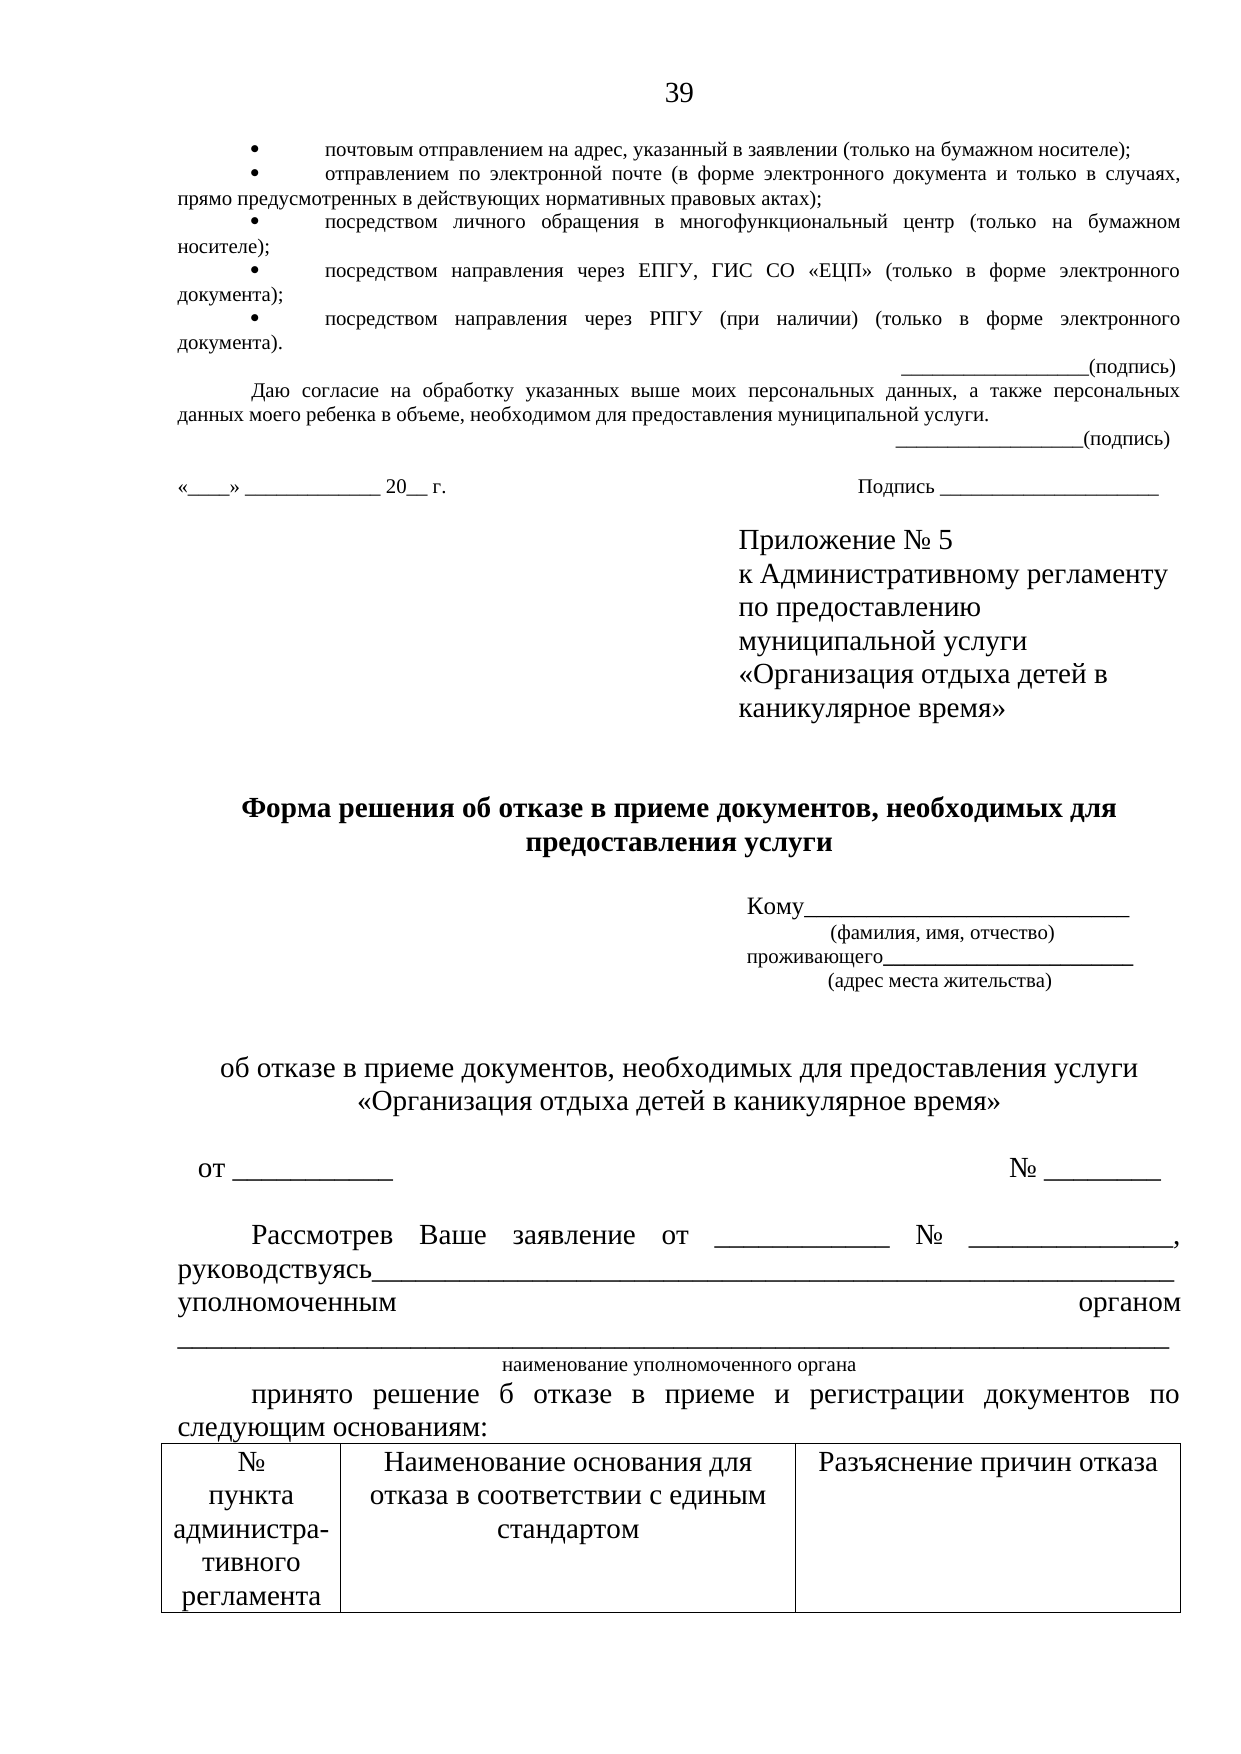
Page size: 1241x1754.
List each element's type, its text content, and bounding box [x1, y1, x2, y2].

text Приложение № 5 [738, 522, 1181, 556]
text Даю согласие на обработку указанных выше моих персональных данных, а также персональных данных моего ребенка в объеме, необходимом для предоставления муниципальной услуги. [177, 378, 1181, 426]
table_header Разъяснение причин отказа [796, 1444, 1180, 1612]
list посредством направления через РПГУ (при наличии) (только в форме электронного документа). [177, 306, 1181, 354]
text «Организация отдыха детей в каникулярное время» [738, 656, 1181, 723]
list посредством личного обращения в многофункциональный центр (только на бумажном носителе); [177, 209, 1181, 258]
text __________________(подпись) [812, 426, 1181, 450]
text от ___________ № ________ [177, 1150, 1181, 1184]
text «____» _____________ 20__ г. Подпись _____________________ [177, 474, 1181, 498]
list почтовым отправлением на адрес, указанный в заявлении (только на бумажном носителе); [177, 137, 1181, 161]
text по предоставлению муниципальной услуги [738, 589, 1181, 656]
text об отказе в приеме документов, необходимых для предоставления услуги «Организация отдыха детей в каникулярное время» [177, 1050, 1181, 1117]
table_header Наименование основания для отказа в соответствии с единым стандартом [341, 1444, 795, 1612]
text наименование уполномоченного органа [177, 1352, 1181, 1376]
table_header № пункта администра- тивного регламента [162, 1444, 340, 1612]
list посредством направления через ЕПГУ, ГИС СО «ЕЦП» (только в форме электронного документа); [177, 258, 1181, 306]
text уполномоченным органом ____________________________________________________________________ [177, 1284, 1181, 1352]
text принято решение б отказе в приеме и регистрации документов по следующим основаниям: [177, 1376, 1181, 1443]
text Форма решения об отказе в приеме документов, необходимых для предоставления услуги [177, 791, 1181, 858]
list отправлением по электронной почте (в форме электронного документа и только в случаях, прямо предусмотренных в действующих нормативных правовых актах); [177, 161, 1181, 209]
text Рассмотрев Ваше заявление от ____________ № ______________, руководствуясь_______________________________________________________ [177, 1217, 1181, 1284]
text __________________(подпись) [177, 354, 1181, 378]
table_header Кому__________________________ (фамилия, имя, отчество) проживающего________________________ (адрес места жительства) [735, 891, 1144, 1016]
text к Административному регламенту [738, 556, 1181, 589]
